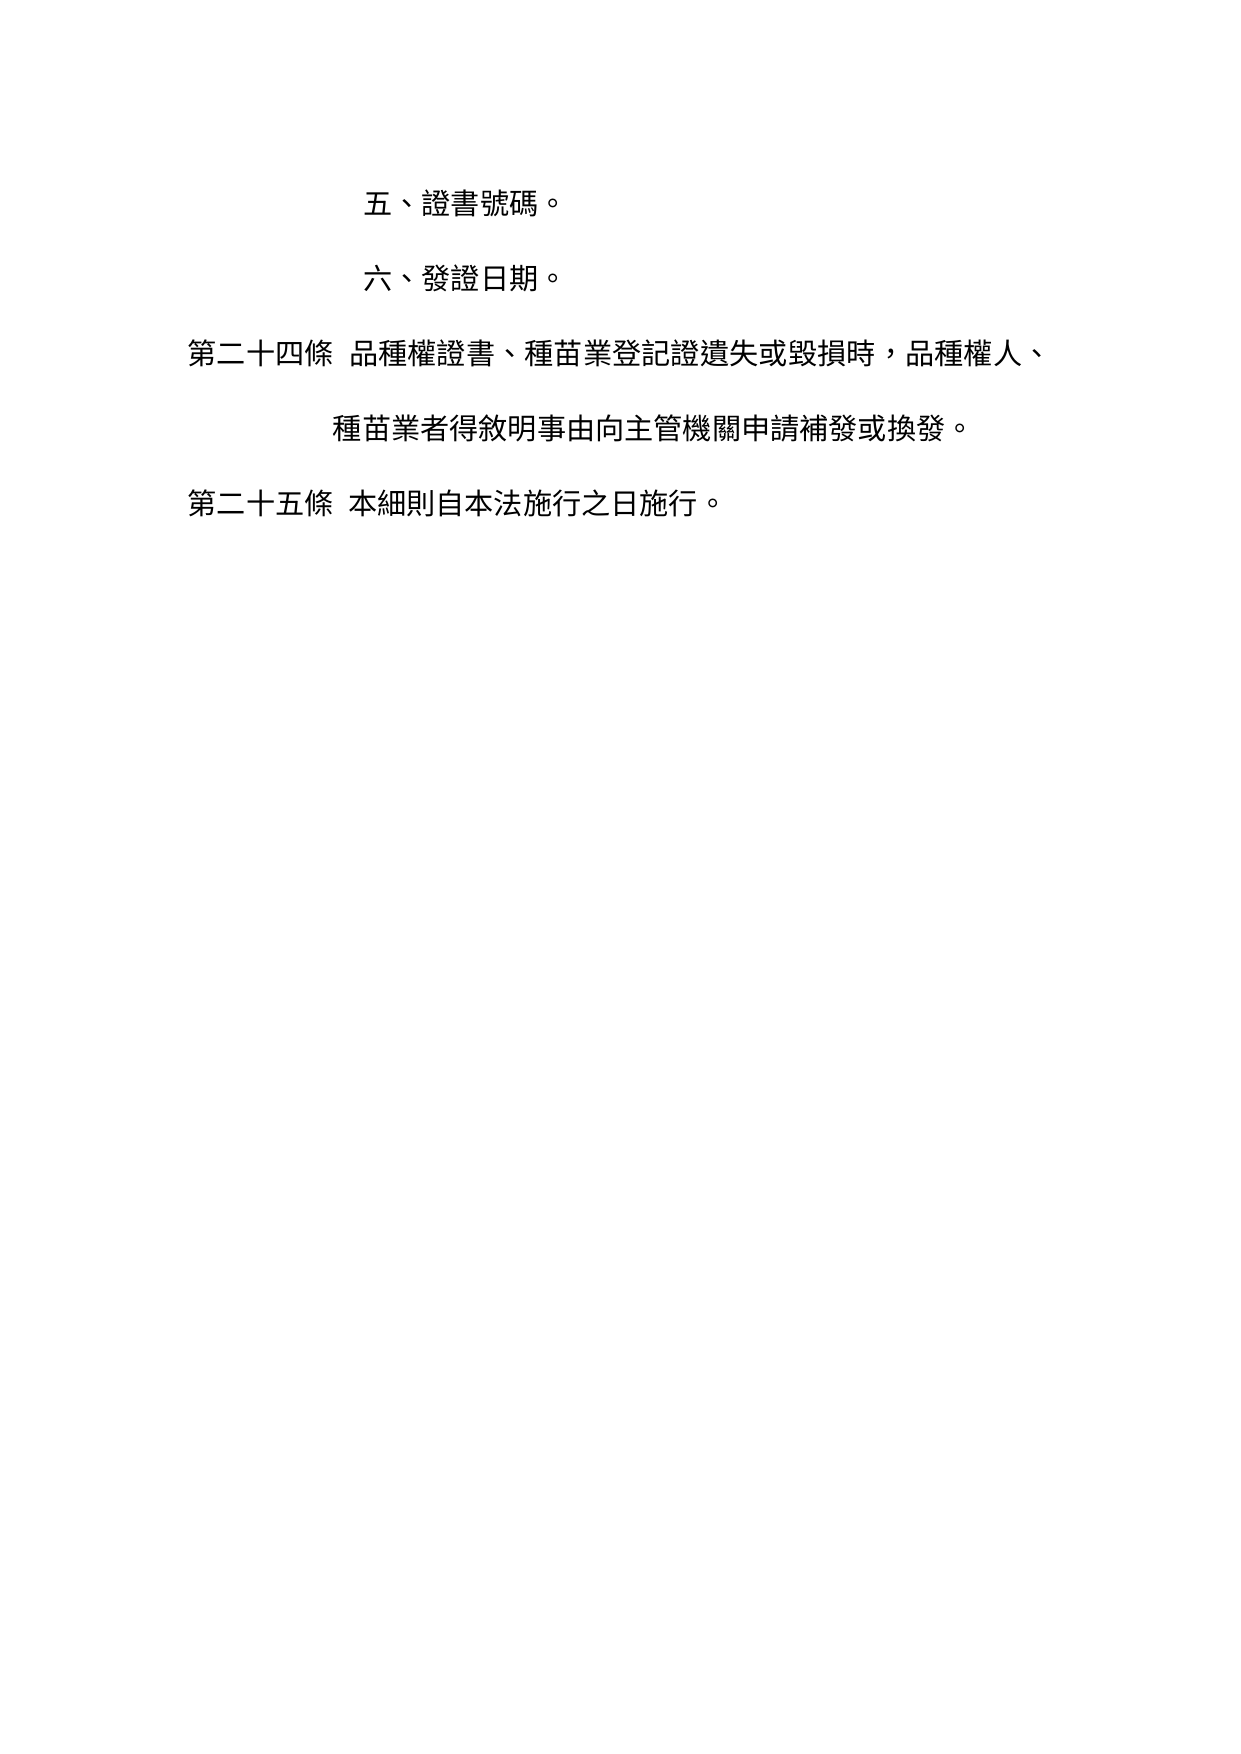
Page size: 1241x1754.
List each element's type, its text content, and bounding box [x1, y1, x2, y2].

text 第二十四條 品種權證書、種苗業登記證遺失或毀損時，品種權人、種苗業者得敘明事由向主管機關申請補發或換發。 [187, 314, 1053, 464]
text 五、證書號碼。 [271, 164, 1053, 239]
text 第二十五條 本細則自本法施行之日施行。 [187, 464, 1053, 539]
text 六、發證日期。 [271, 239, 1053, 314]
